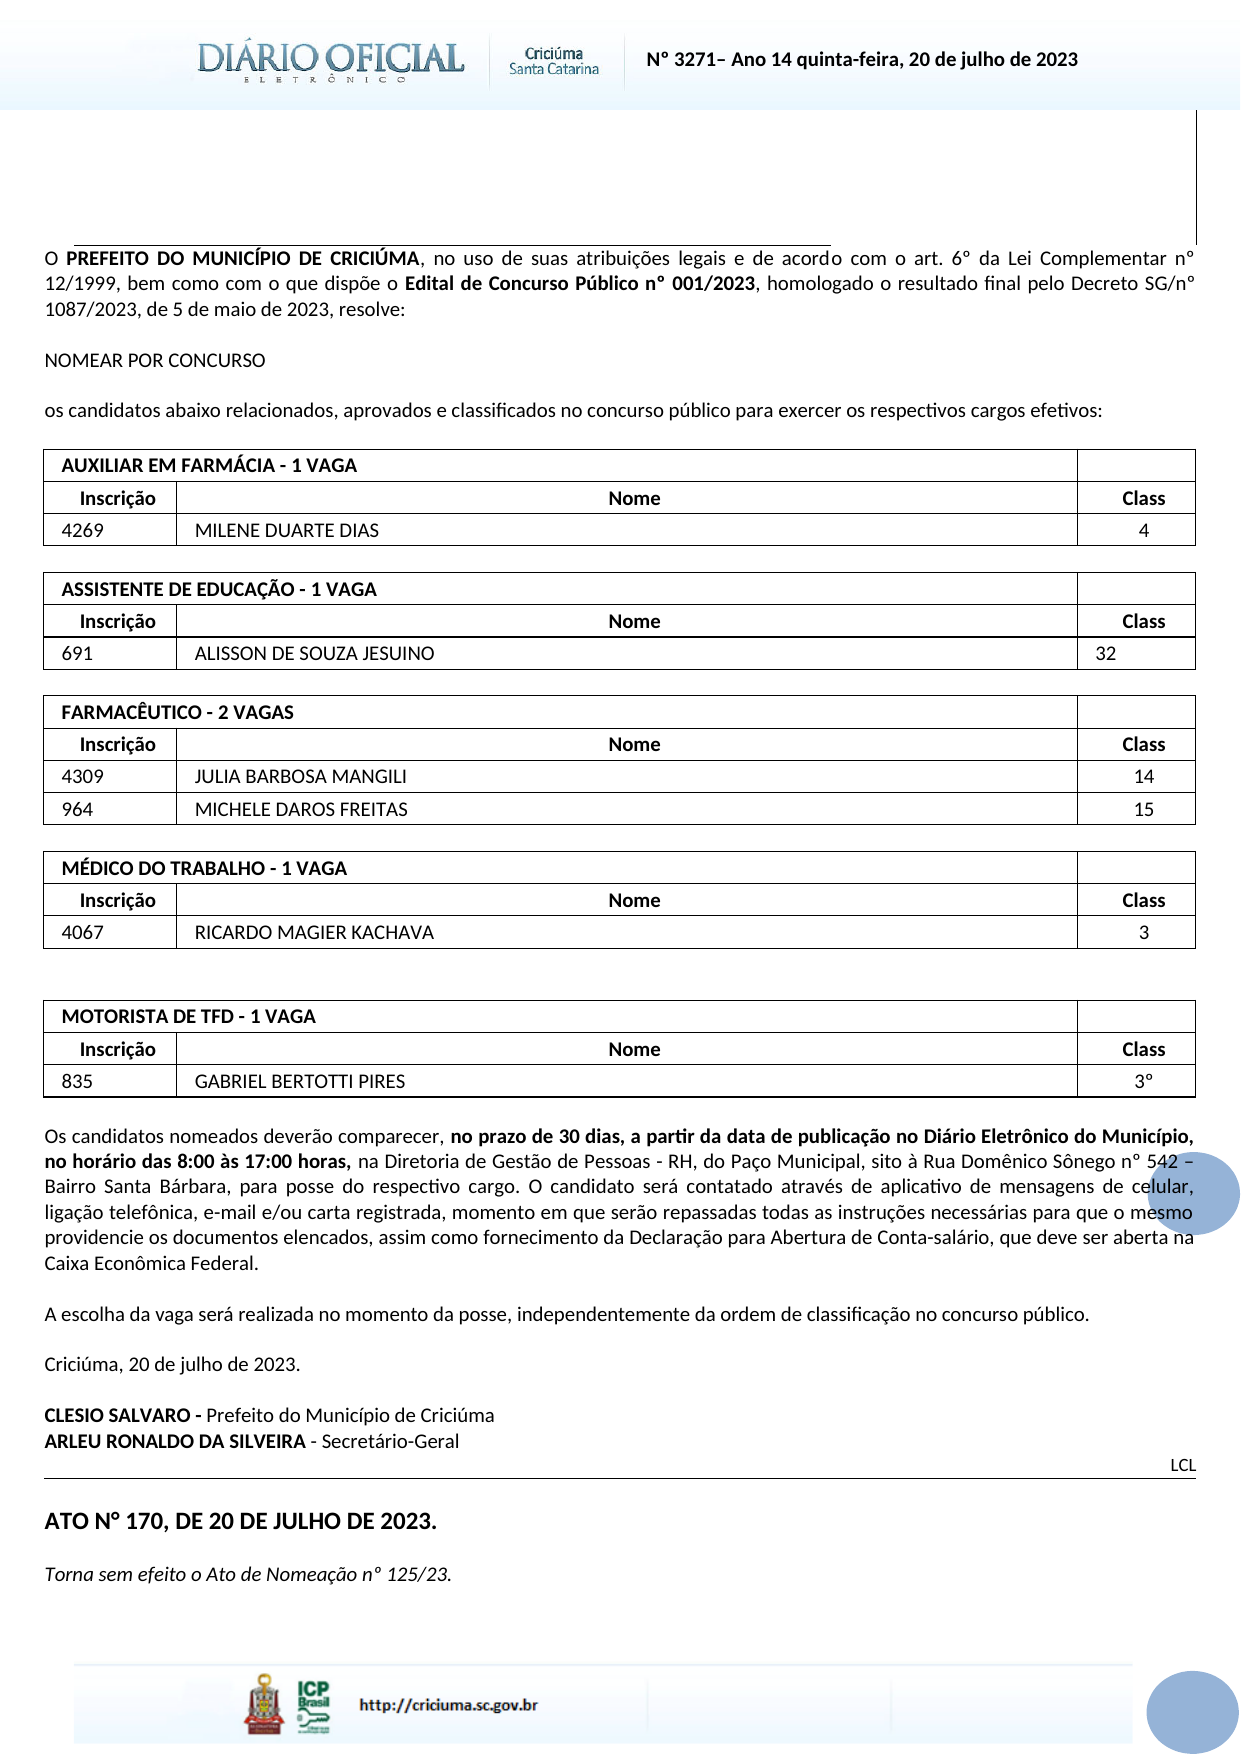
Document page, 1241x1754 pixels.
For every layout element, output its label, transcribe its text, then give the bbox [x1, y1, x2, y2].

table_cell 835 [44, 1065, 176, 1096]
table_cell 15 [1078, 793, 1195, 824]
table_cell Class [1078, 482, 1195, 513]
text CLESIO SALVARO - Prefeito do Município de Criciúma [44, 1402, 1196, 1428]
table_cell 3 [1078, 916, 1195, 948]
table_cell Nome [177, 884, 1077, 915]
table_cell Inscrição [44, 482, 176, 513]
table_cell Class [1078, 884, 1195, 915]
table_cell ALISSON DE SOUZA JESUINO [177, 638, 1077, 669]
text os candidatos abaixo relacionados, aprovados e classificados no concurso público para exercer os respectivos cargos efetivos: [44, 398, 1196, 423]
table_cell 14 [1078, 761, 1195, 792]
text A escolha da vaga será realizada no momento da posse, independentemente da ordem de classificação no concurso público. [44, 1301, 1196, 1326]
table_cell Inscrição [44, 605, 176, 636]
table_cell GABRIEL BERTOTTI PIRES [177, 1065, 1077, 1096]
table_cell MILENE DUARTE DIAS [177, 514, 1077, 545]
text Criciúma, 20 de julho de 2023. [44, 1352, 1196, 1377]
table_cell 691 [44, 638, 176, 669]
table_cell 964 [44, 793, 176, 824]
table_cell Inscrição [44, 1033, 176, 1064]
table_header [1078, 852, 1195, 883]
table_cell Nome [177, 605, 1077, 636]
table_cell MICHELE DAROS FREITAS [177, 793, 1077, 824]
text Torna sem efeito o Ato de Nomeação nº 125/23. [44, 1561, 1196, 1586]
table_cell 4269 [44, 514, 176, 545]
table_cell 4 [1078, 514, 1195, 545]
text ATO N° 170, DE 20 DE JULHO DE 2023. [44, 1505, 1196, 1535]
table_header AUXILIAR EM FARMÁCIA - 1 VAGA [44, 450, 1077, 481]
table_cell 4067 [44, 916, 176, 948]
table_cell Nome [177, 482, 1077, 513]
table_cell Class [1078, 729, 1195, 760]
table_cell Nome [177, 1033, 1077, 1064]
table_cell Inscrição [44, 884, 176, 915]
table_header [1078, 573, 1195, 604]
text ARLEU RONALDO DA SILVEIRA - Secretário-Geral [44, 1428, 1196, 1453]
table_header [1078, 450, 1195, 481]
text NOMEAR POR CONCURSO [44, 347, 1196, 372]
text O PREFEITO DO MUNICÍPIO DE CRICIÚMA, no uso de suas atribuições legais e de acordo com o art. 6º da Lei Complementar nº 12/1999, bem como com o que dispõe o Edital de Concurso Público nº 001/2023, homologado o resultado final pelo Decreto SG/nº 1087/2023, de 5 de maio de 2023, resolve: [44, 245, 1196, 321]
table_cell 32 [1078, 638, 1195, 669]
table_cell Class [1078, 605, 1195, 636]
table_cell Class [1078, 1033, 1195, 1064]
text LCL [44, 1453, 1196, 1478]
table_cell 4309 [44, 761, 176, 792]
table_header [1078, 1001, 1195, 1032]
table_cell Nome [177, 729, 1077, 760]
table_header [1078, 696, 1195, 727]
table_header ASSISTENTE DE EDUCAÇÃO - 1 VAGA [44, 573, 1077, 604]
table_header FARMACÊUTICO - 2 VAGAS [44, 696, 1077, 727]
table_cell Inscrição [44, 729, 176, 760]
table_header MÉDICO DO TRABALHO - 1 VAGA [44, 852, 1077, 883]
text Os candidatos nomeados deverão comparecer, no prazo de 30 dias, a partir da data de publicação no Diário Eletrônico do Município, no horário das 8:00 às 17:00 horas, na Diretoria de Gestão de Pessoas - RH, do Paço Municipal, sito à Rua Domênico Sônego nº 542 – Bairro Santa Bárbara, para posse do respectivo cargo. O candidato será contatado através de aplicativo de mensagens de celular, ligação telefônica, e-mail e/ou carta registrada, momento em que serão repassadas todas as instruções necessárias para que o mesmo providencie os documentos elencados, assim como fornecimento da Declaração para Abertura de Conta-salário, que deve ser aberta na Caixa Econômica Federal. [44, 1123, 1196, 1275]
table_cell RICARDO MAGIER KACHAVA [177, 916, 1077, 948]
table_header MOTORISTA DE TFD - 1 VAGA [44, 1001, 1077, 1032]
table_cell 3º [1078, 1065, 1195, 1096]
table_cell JULIA BARBOSA MANGILI [177, 761, 1077, 792]
